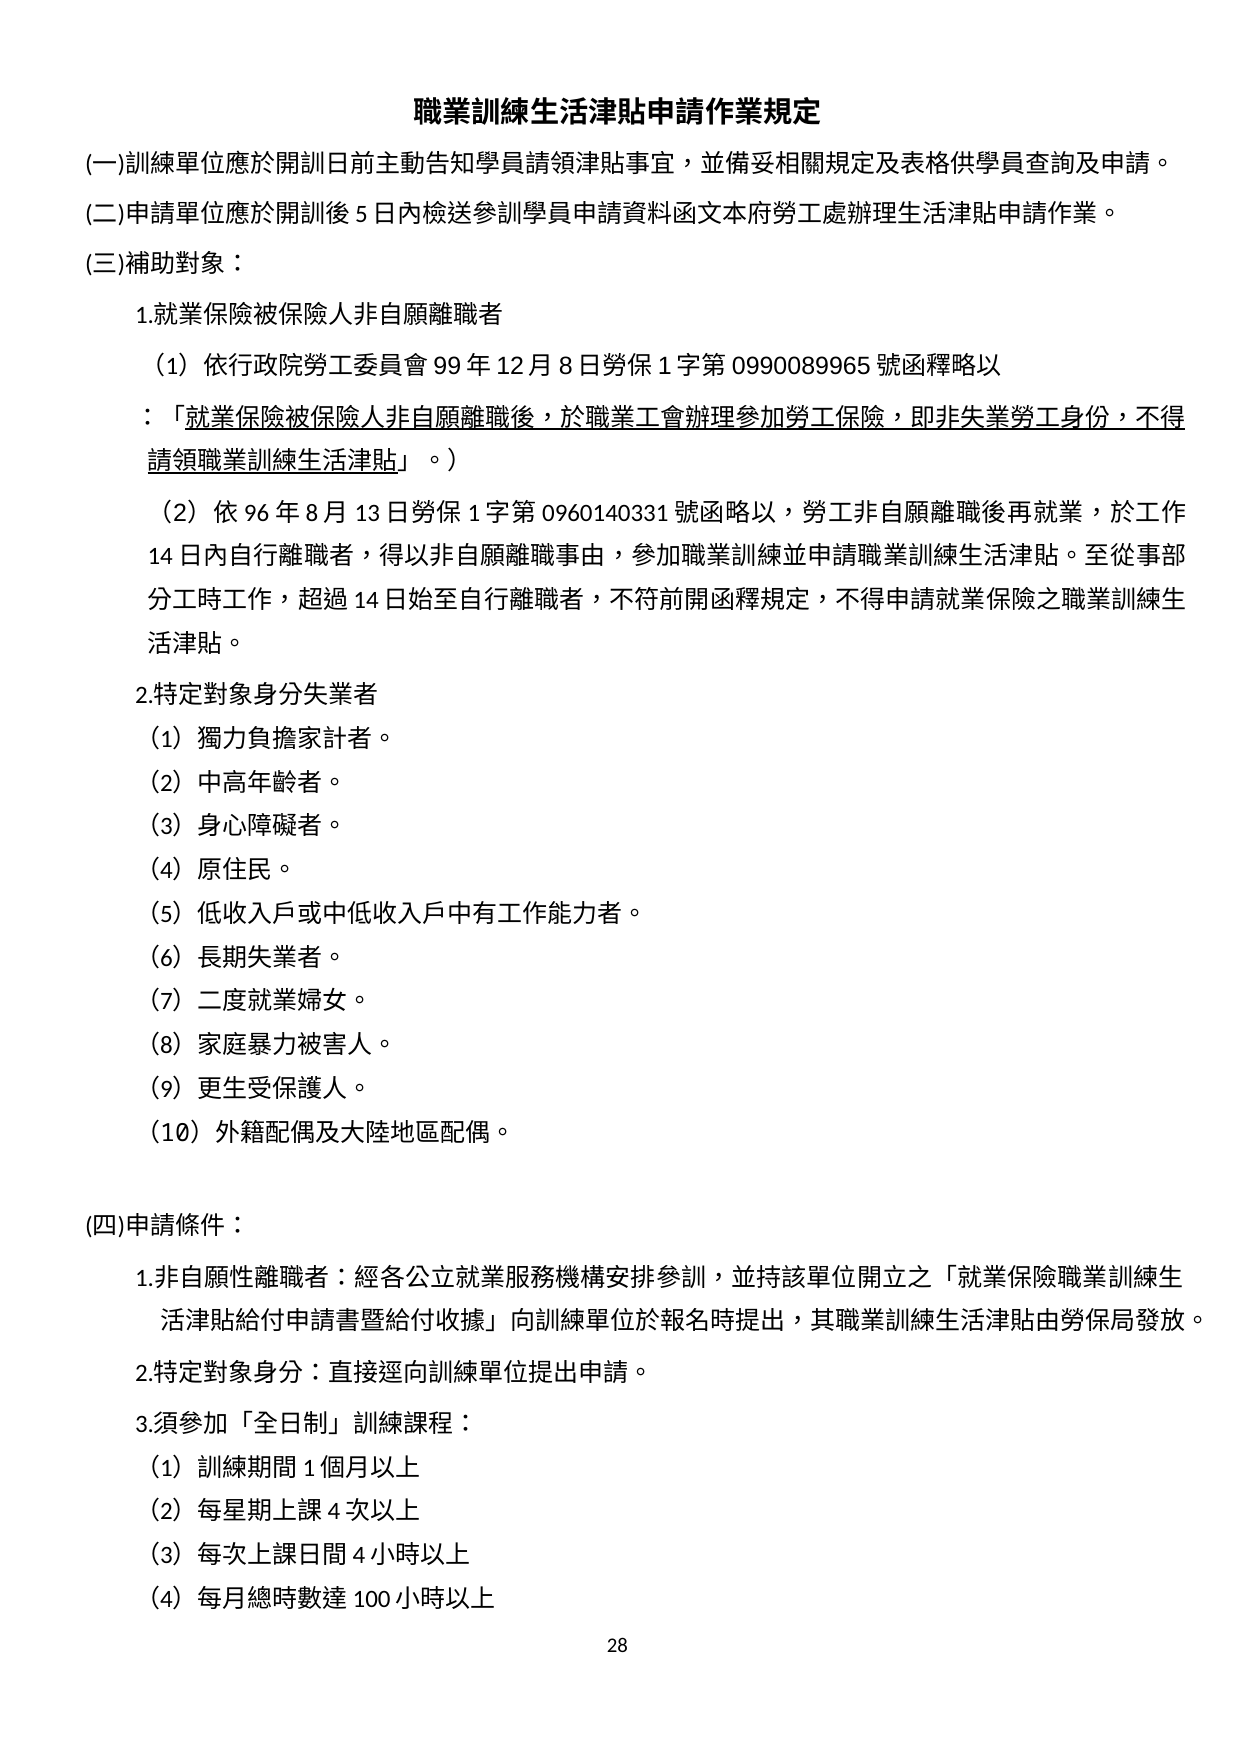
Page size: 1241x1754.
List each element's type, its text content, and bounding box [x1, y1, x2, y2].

text （8）家庭暴力被害人。 [47, 1018, 1187, 1062]
text (一)訓練單位應於開訓日前主動告知學員請領津貼事宜，並備妥相關規定及表格供學員查詢及申請。 [85, 137, 1187, 181]
text （6）長期失業者。 [47, 931, 1187, 975]
text (四)申請條件： [47, 1200, 1187, 1243]
text 1.就業保險被保險人非自願離職者 [135, 288, 1187, 332]
text （2）依96年8月13日勞保1字第0960140331號函略以，勞工非自願離職後再就業，於工作14日內自行離職者，得以非自願離職事由，參加職業訓練並申請職業訓練生活津貼。至從事部分工時工作，超過14日始至自行離職者，不符前開函釋規定，不得申請就業保險之職業訓練生活津貼。 [147, 486, 1187, 661]
text （3）身心障礙者。 [47, 800, 1187, 843]
text （1）獨力負擔家計者。 [47, 712, 1187, 756]
text （2）中高年齡者。 [47, 756, 1187, 800]
text （7）二度就業婦女。 [47, 975, 1187, 1018]
text （1）依行政院勞工委員會99年12月8日勞保1字第0990089965號函釋略以 [135, 340, 1187, 383]
text （4）原住民。 [47, 843, 1187, 887]
text 3.須參加「全日制」訓練課程： [47, 1397, 1187, 1441]
text 2.特定對象身分：直接逕向訓練單位提出申請。 [47, 1346, 1187, 1390]
text （3）每次上課日間4小時以上 [47, 1528, 1187, 1572]
text （1）訓練期間1個月以上 [47, 1441, 1187, 1485]
text 2.特定對象身分失業者 [47, 668, 1187, 712]
text 職業訓練生活津貼申請作業規定 [47, 89, 1187, 131]
text (三)補助對象： [47, 237, 1187, 281]
text （9）更生受保護人。 [47, 1062, 1187, 1106]
text （5）低收入戶或中低收入戶中有工作能力者。 [47, 887, 1187, 931]
text （10）外籍配偶及大陸地區配偶。 [47, 1106, 1187, 1150]
text （4）每月總時數達100小時以上 [47, 1572, 1187, 1616]
text （2）每星期上課4次以上 [47, 1485, 1187, 1528]
text (二)申請單位應於開訓後5日內檢送參訓學員申請資料函文本府勞工處辦理生活津貼申請作業。 [85, 187, 1187, 231]
text ：「就業保險被保險人非自願離職後，於職業工會辦理參加勞工保險，即非失業勞工身份，不得請領職業訓練生活津貼」。） [135, 391, 1187, 478]
text 1.非自願性離職者：經各公立就業服務機構安排參訓，並持該單位開立之「就業保險職業訓練生活津貼給付申請書暨給付收據」向訓練單位於報名時提出，其職業訓練生活津貼由勞保局發放。 [135, 1251, 1187, 1338]
